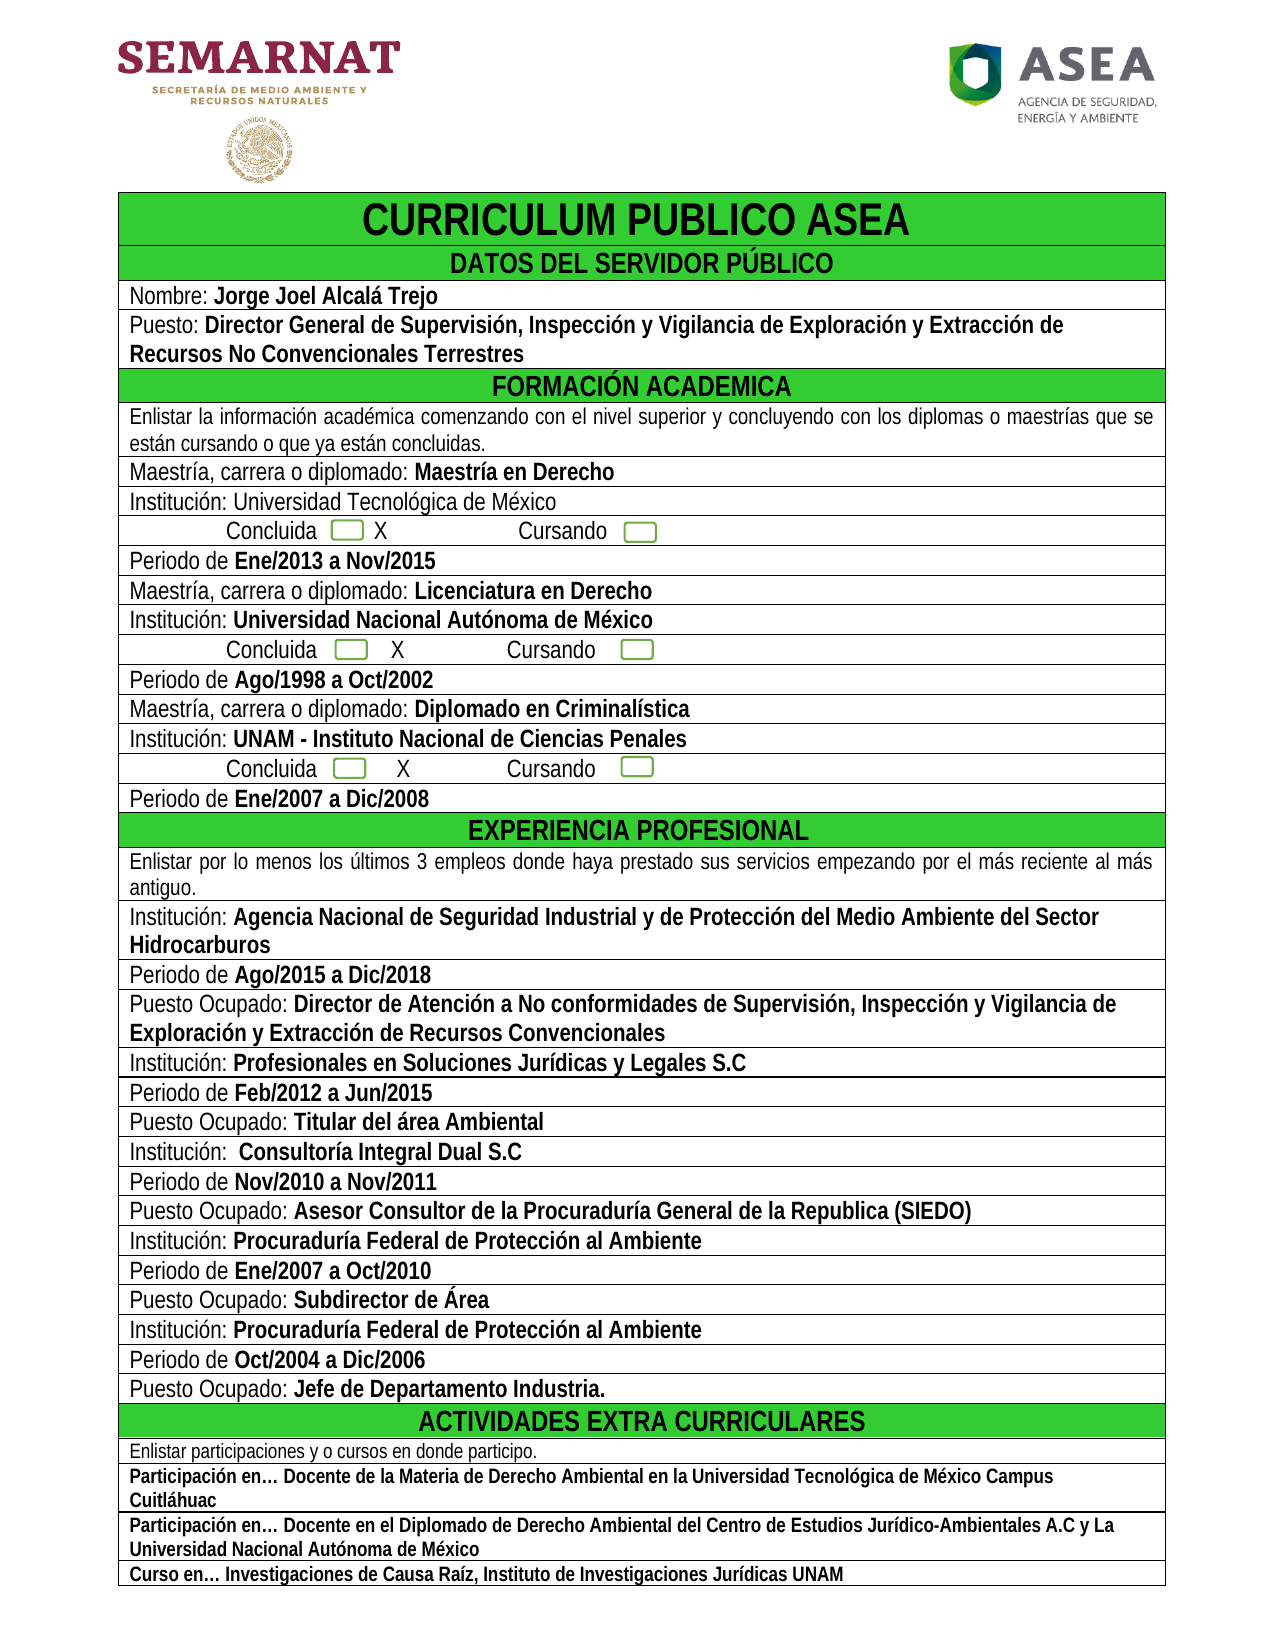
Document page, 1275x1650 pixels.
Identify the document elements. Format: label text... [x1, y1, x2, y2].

table_cell Periodo de Nov/2010 a Nov/2011 [119, 1167, 1165, 1195]
table_cell Maestría, carrera o diplomado: Diplomado en Criminalística [119, 695, 1165, 723]
table_cell Nombre: Jorge Joel Alcalá Trejo [119, 281, 1165, 309]
table_cell Institución: Agencia Nacional de Seguridad Industrial y de Protección del Medio Ambiente del Sector Hidrocarburos [119, 901, 1165, 959]
table_cell Puesto Ocupado: Subdirector de Área [119, 1285, 1165, 1314]
table_cell Puesto Ocupado: Titular del área Ambiental [119, 1107, 1165, 1136]
table_cell Institución: Profesionales en Soluciones Jurídicas y Legales S.C [119, 1048, 1165, 1076]
table_cell Periodo de Ago/2015 a Dic/2018 [119, 960, 1165, 988]
table_cell Institución: Universidad Tecnológica de México [119, 487, 1165, 515]
table_cell ACTIVIDADES EXTRA CURRICULARES [119, 1404, 1165, 1437]
table_cell DATOS DEL SERVIDOR PÚBLICO [119, 246, 1165, 280]
table_cell FORMACIÓN ACADEMICA [119, 369, 1165, 402]
table_cell Maestría, carrera o diplomado: Licenciatura en Derecho [119, 576, 1165, 604]
table_cell Institución: Procuraduría Federal de Protección al Ambiente [119, 1226, 1165, 1254]
table_cell Periodo de Ene/2007 a Oct/2010 [119, 1256, 1165, 1284]
table_cell Institución: Universidad Nacional Autónoma de México [119, 605, 1165, 634]
table_cell Enlistar participaciones y o cursos en donde participo. [119, 1439, 1165, 1462]
table_cell Curso en… Investigaciones de Causa Raíz, Instituto de Investigaciones Jurídicas UNAM [119, 1561, 1165, 1585]
table_cell Concluida X Cursando [119, 635, 1165, 664]
table_cell Institución: Procuraduría Federal de Protección al Ambiente [119, 1315, 1165, 1344]
table_cell Puesto Ocupado: Jefe de Departamento Industria. [119, 1374, 1165, 1403]
table_cell Puesto: Director General de Supervisión, Inspección y Vigilancia de Exploración y Extracción de Recursos No Convencionales Terrestres [119, 310, 1165, 368]
table_cell Periodo de Ene/2013 a Nov/2015 [119, 546, 1165, 575]
table_cell Puesto Ocupado: Director de Atención a No conformidades de Supervisión, Inspección y Vigilancia de Exploración y Extracción de Recursos Convencionales [119, 990, 1165, 1047]
table_cell Concluida X Cursando [119, 754, 1165, 782]
table_cell Participación en… Docente de la Materia de Derecho Ambiental en la Universidad Tecnológica de México Campus Cuitláhuac [119, 1464, 1165, 1511]
table_cell Institución: Consultoría Integral Dual S.C [119, 1137, 1165, 1166]
table_cell Concluida X Cursando [119, 516, 1165, 545]
table_cell Enlistar por lo menos los últimos 3 empleos donde haya prestado sus servicios empezando por el más reciente al más antiguo. [119, 848, 1165, 900]
table_cell Puesto Ocupado: Asesor Consultor de la Procuraduría General de la Republica (SIEDO) [119, 1196, 1165, 1225]
table_header CURRICULUM PUBLICO ASEA [119, 193, 1165, 245]
table_cell Periodo de Feb/2012 a Jun/2015 [119, 1078, 1165, 1106]
table_cell Institución: UNAM - Instituto Nacional de Ciencias Penales [119, 724, 1165, 753]
table_cell Periodo de Ene/2007 a Dic/2008 [119, 784, 1165, 812]
table_cell Participación en… Docente en el Diplomado de Derecho Ambiental del Centro de Estudios Jurídico-Ambientales A.C y La Universidad Nacional Autónoma de México [119, 1513, 1165, 1560]
table_cell Periodo de Oct/2004 a Dic/2006 [119, 1345, 1165, 1373]
table_cell EXPERIENCIA PROFESIONAL [119, 813, 1165, 847]
table_cell Enlistar la información académica comenzando con el nivel superior y concluyendo con los diplomas o maestrías que se están cursando o que ya están concluidas. [119, 403, 1165, 456]
table_cell Maestría, carrera o diplomado: Maestría en Derecho [119, 457, 1165, 486]
table_cell Periodo de Ago/1998 a Oct/2002 [119, 665, 1165, 693]
